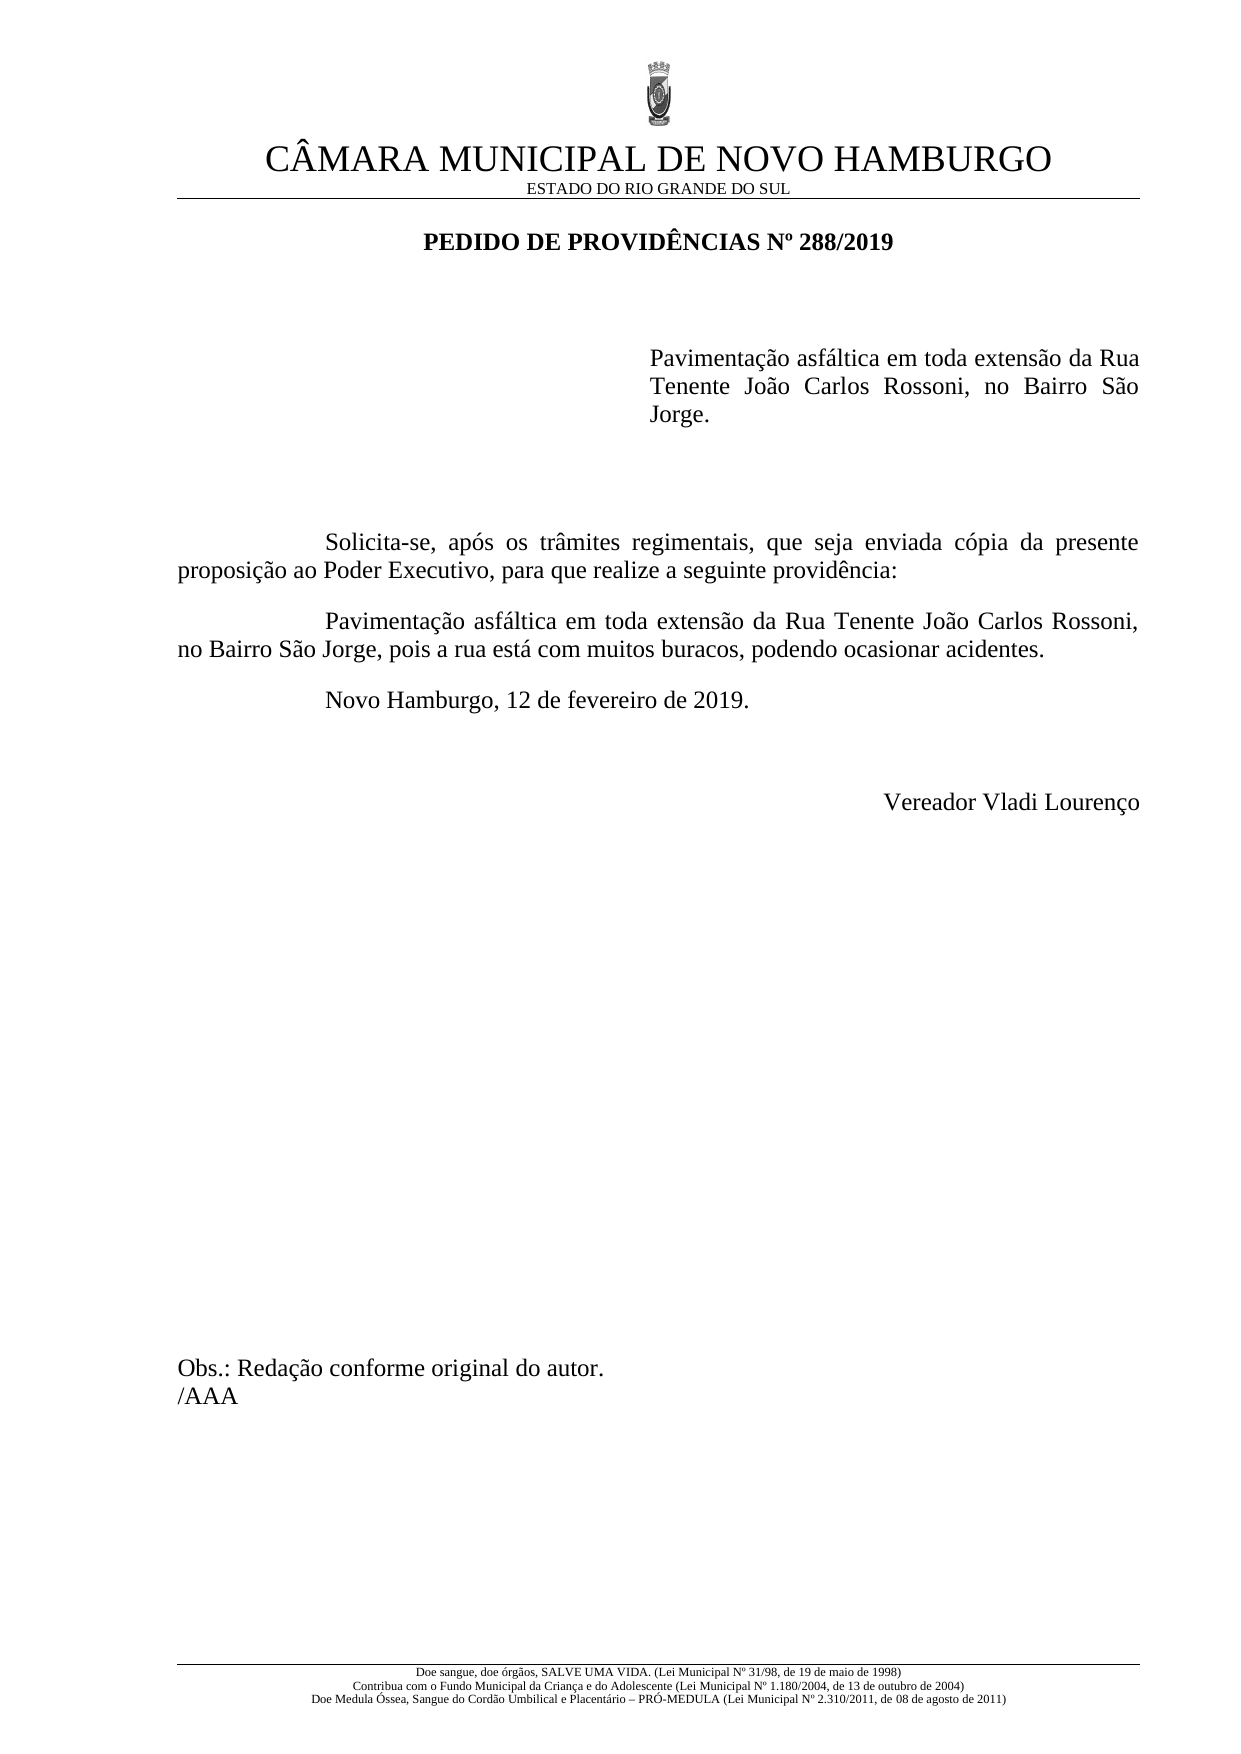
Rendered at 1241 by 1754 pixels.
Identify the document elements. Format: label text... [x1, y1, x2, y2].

text Pavimentação asfáltica em toda extensão da Rua Tenente João Carlos Rossoni, no Bairro São Jorge, pois a rua está com muitos buracos, podendo ocasionar acidentes. [177, 607, 1140, 662]
text PEDIDO DE PROVIDÊNCIAS Nº 288/2019 [177, 228, 1140, 256]
text Novo Hamburgo, 12 de fevereiro de 2019. [177, 686, 1140, 714]
text Solicita-se, após os trâmites regimentais, que seja enviada cópia da presente proposição ao Poder Executivo, para que realize a seguinte providência: [177, 528, 1140, 583]
text Vereador Vladi Lourenço [177, 788, 1140, 816]
text Obs.: Redação conforme original do autor. [177, 1354, 1140, 1382]
text Pavimentação asfáltica em toda extensão da Rua Tenente João Carlos Rossoni, no Bairro São Jorge. [649, 344, 1140, 428]
text /AAA [177, 1382, 1140, 1410]
